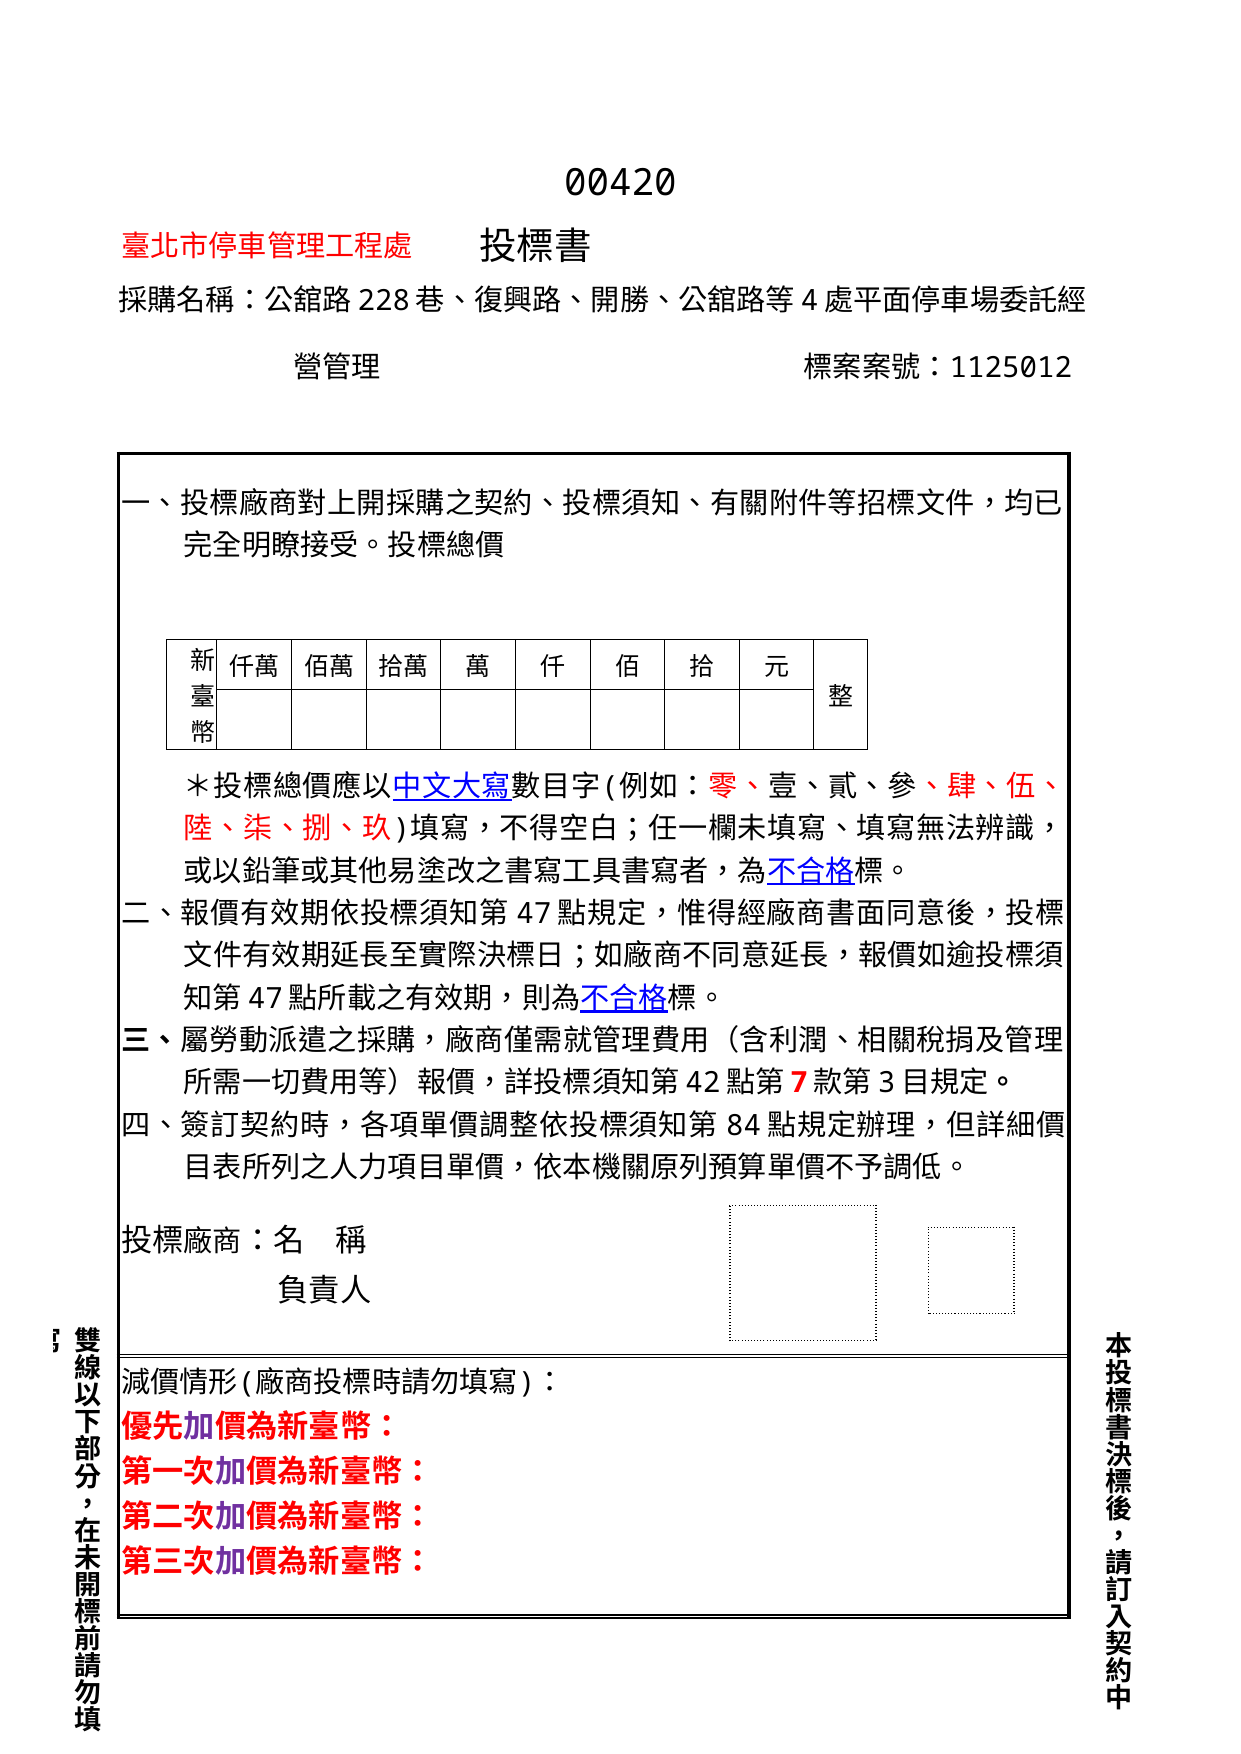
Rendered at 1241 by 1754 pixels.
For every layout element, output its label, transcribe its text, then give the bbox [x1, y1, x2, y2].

table_cell [591, 690, 664, 749]
table_header 仟萬 [217, 640, 291, 689]
table_cell 減價情形(廠商投標時請勿填寫)： 優先加價為新臺幣： 第一次加價為新臺幣： 第二次加價為新臺幣： 第三次加價為新臺幣： [120, 1358, 1067, 1614]
table_cell [441, 690, 515, 749]
table_header 拾 [665, 640, 739, 689]
text 營管理 標案案號：1125012 [118, 344, 1122, 386]
table_cell [665, 690, 739, 749]
table_header [809, 202, 1058, 264]
table_header 拾萬 [367, 640, 440, 689]
text 採購名稱：公舘路228巷、復興路、開勝、公舘路等4處平面停車場委託經 [118, 277, 1122, 319]
table_cell [217, 690, 291, 749]
table_cell [740, 690, 813, 749]
table_header 一、投標廠商對上開採購之契約、投標須知、有關附件等招標文件，均已完全明瞭接受。投標總價 ＊投標總價應以中文大寫數目字(例如：零、壹、貳、參、肆、伍、陸、柒、捌、玖)填寫，不得空白；任一欄未填寫、填寫無法辨識，或以鉛筆或其他易塗改之書寫工具書寫者，為不合格標。 二、報價有效期依投標須知第47點規定，惟得經廠商書面同意後，投標文件有效期延長至實際決標日；如廠商不同意延長，報價如逾投標須知第47點所載之有效期，則為不合格標。 三、屬勞動派遣之採購，廠商僅需就管理費用（含利潤、相關稅捐及管理所需一切費用等）報價，詳投標須知第42點第7款第3目規定。 四、簽訂契約時，各項單價調整依投標須知第84點規定辦理，但詳細價目表所列之人力項目單價，依本機關原列預算單價不予調低。 投標廠商：名 稱 負責人 [120, 455, 1067, 1354]
table_header 一、投標廠商對上開採購之契約、投標須知、有關附件等招標文件，均已完全明瞭接受。投標總價 ＊投標總價應以中文大寫數目字(例如：零、壹、貳、參、肆、伍、陸、柒、捌、玖)填寫，不得空白；任一欄未填寫、填寫無法辨識，或以鉛筆或其他易塗改之書寫工具書寫者，為不合格標。 二、報價有效期依投標須知第47點規定，惟得經廠商書面同意後，投標文件有效期延長至實際決標日；如廠商不同意延長，報價如逾投標須知第47點所載之有效期，則為不合格標。 三、屬勞動派遣之採購，廠商僅需就管理費用（含利潤、相關稅捐及管理所需一切費用等）報價，詳投標須知第42點第7款第3目規定。 四、簽訂契約時，各項單價調整依投標須知第84點規定辦理，但詳細價目表所列之人力項目單價，依本機關原列預算單價不予調低。 投標廠商：名 稱 負責人 [46, 1312, 115, 1754]
table_header 萬 [441, 640, 515, 689]
table_header 佰萬 [292, 640, 366, 689]
table_cell [367, 690, 440, 749]
table_header 投標書 [459, 202, 808, 264]
table_cell [516, 690, 590, 749]
table_header 元 [740, 640, 813, 689]
table_header 整 [814, 640, 867, 749]
table_cell [292, 690, 366, 749]
table_header 仟 [516, 640, 590, 689]
text 00420 [118, 139, 1122, 202]
table_header 新臺幣 [167, 640, 216, 749]
table_header 佰 [591, 640, 664, 689]
table_header 一、投標廠商對上開採購之契約、投標須知、有關附件等招標文件，均已完全明瞭接受。投標總價 ＊投標總價應以中文大寫數目字(例如：零、壹、貳、參、肆、伍、陸、柒、捌、玖)填寫，不得空白；任一欄未填寫、填寫無法辨識，或以鉛筆或其他易塗改之書寫工具書寫者，為不合格標。 二、報價有效期依投標須知第47點規定，惟得經廠商書面同意後，投標文件有效期延長至實際決標日；如廠商不同意延長，報價如逾投標須知第47點所載之有效期，則為不合格標。 三、屬勞動派遣之採購，廠商僅需就管理費用（含利潤、相關稅捐及管理所需一切費用等）報價，詳投標須知第42點第7款第3目規定。 四、簽訂契約時，各項單價調整依投標須知第84點規定辦理，但詳細價目表所列之人力項目單價，依本機關原列預算單價不予調低。 投標廠商：名 稱 負責人 [1071, 1317, 1146, 1728]
table_header 臺北市停車管理工程處 [118, 202, 458, 264]
